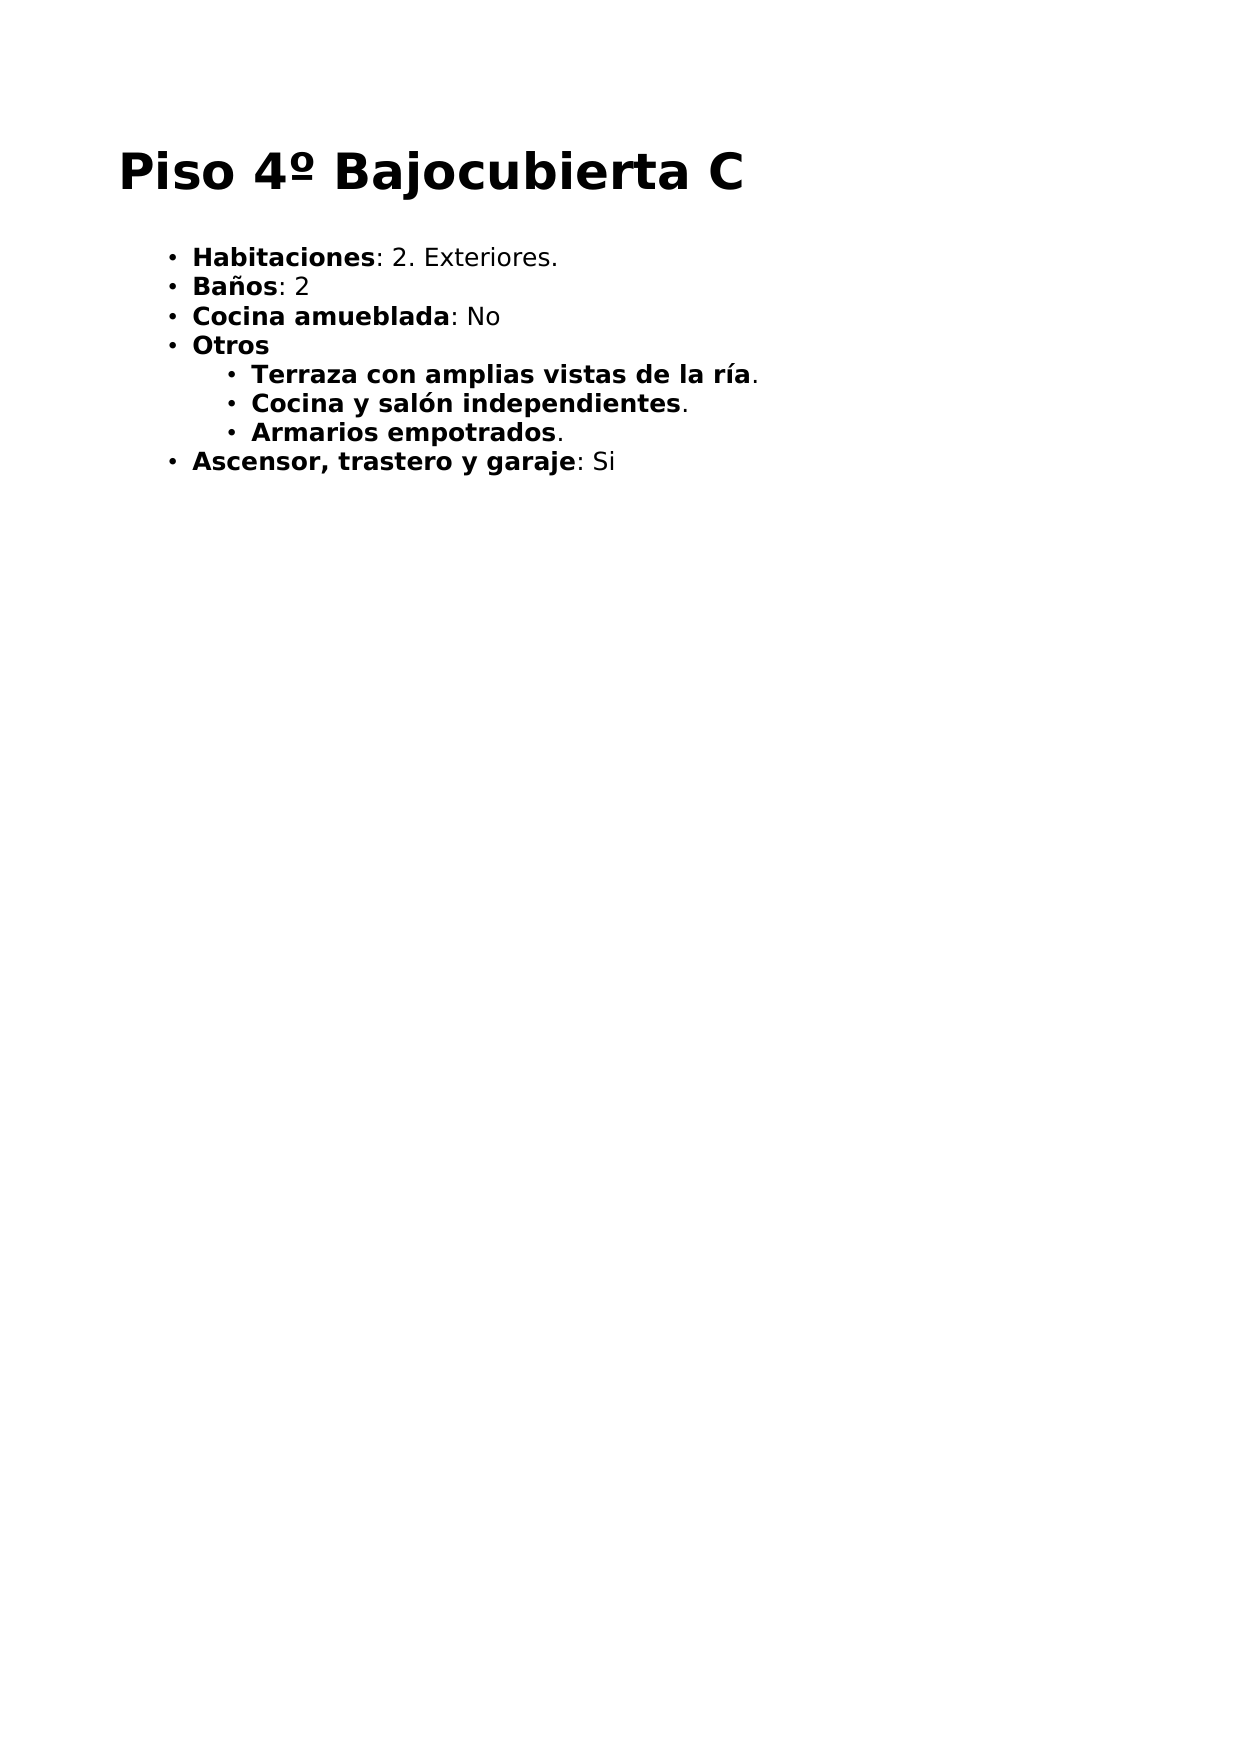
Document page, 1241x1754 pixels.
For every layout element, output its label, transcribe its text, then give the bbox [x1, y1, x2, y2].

list Terraza con amplias vistas de la ría. [236, 360, 1122, 389]
list Habitaciones: 2. Exteriores. [177, 243, 1122, 272]
list Cocina y salón independientes. [236, 389, 1122, 418]
list Otros [177, 331, 1122, 360]
subtitle Piso 4º Bajocubierta C [118, 143, 1122, 201]
list Armarios empotrados. [236, 418, 1122, 447]
list Baños: 2 [177, 272, 1122, 302]
list Cocina amueblada: No [177, 302, 1122, 331]
list Ascensor, trastero y garaje: Si [177, 447, 1122, 477]
